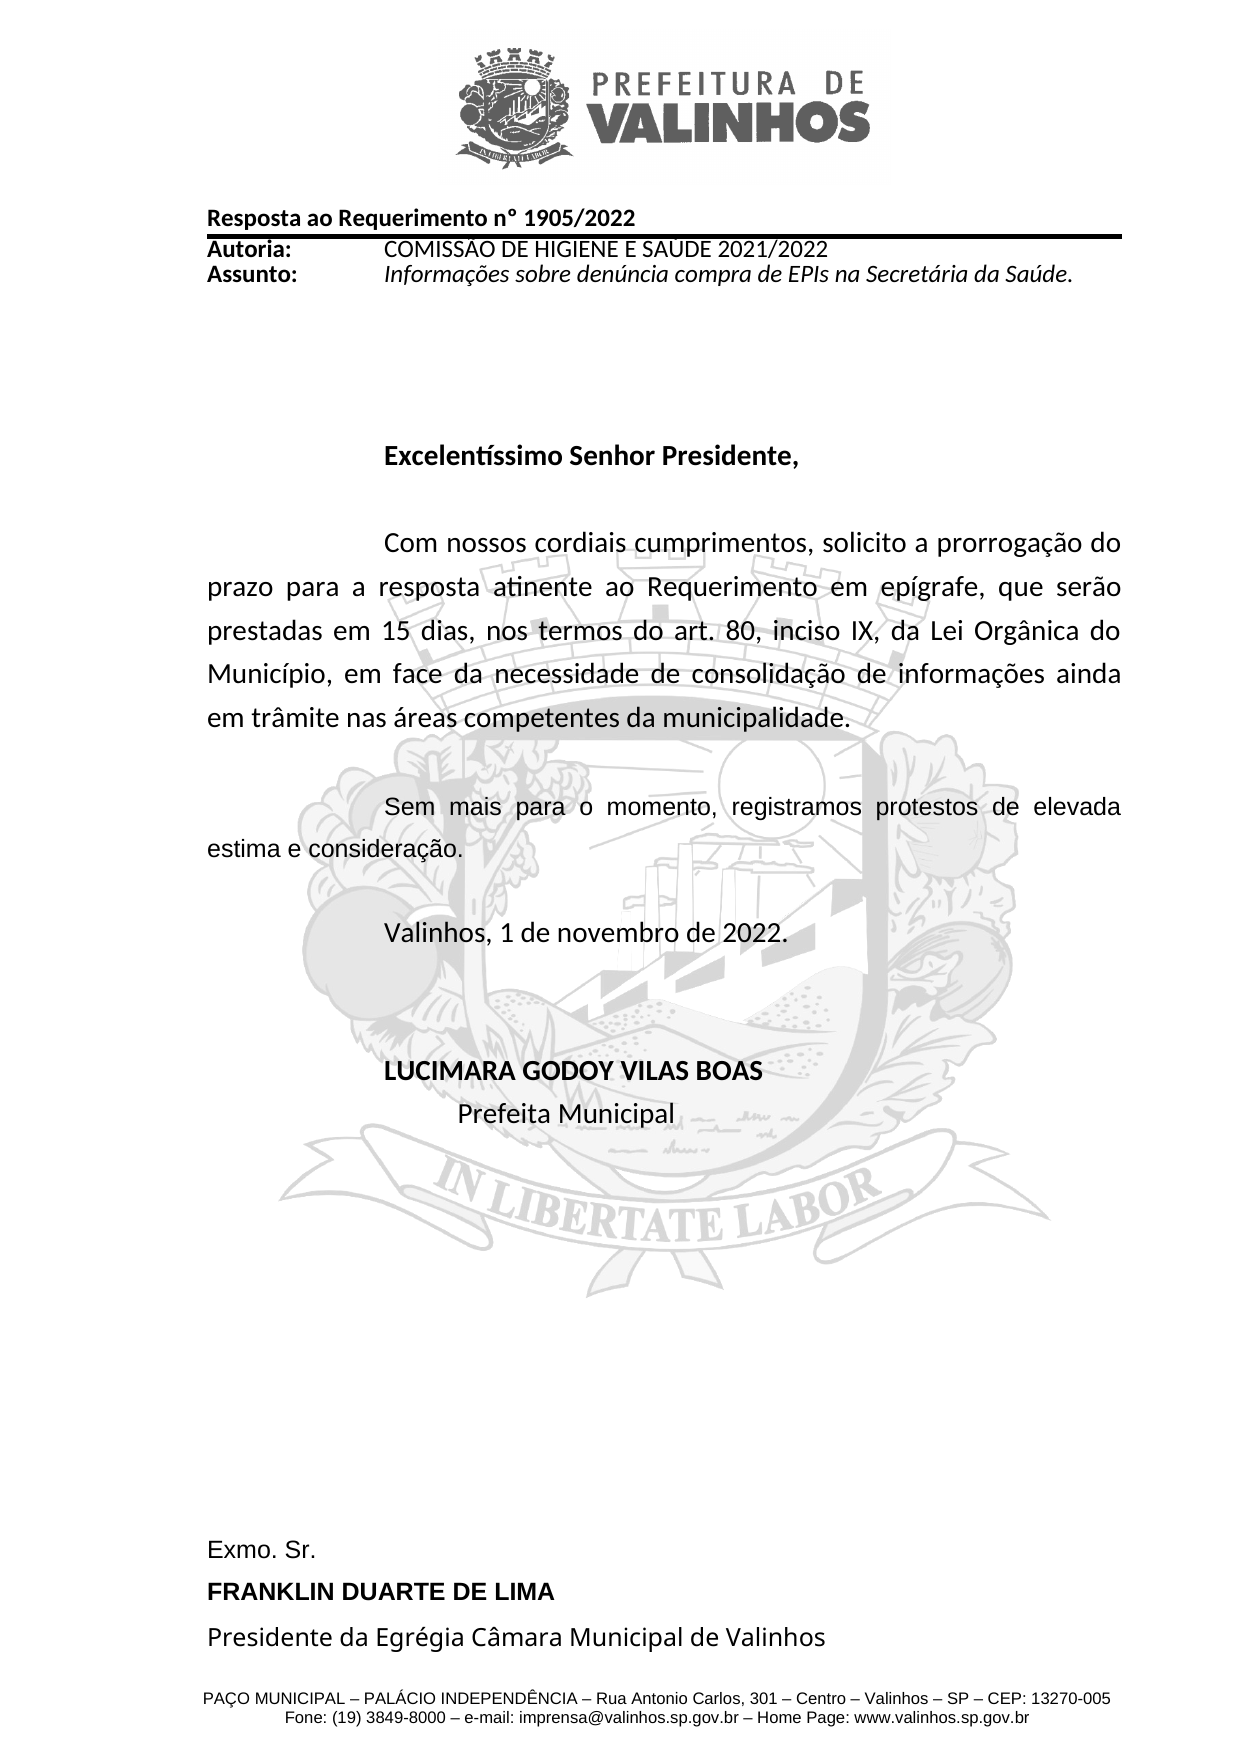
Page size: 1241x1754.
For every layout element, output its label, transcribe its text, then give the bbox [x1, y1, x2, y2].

picture [438, 29, 891, 185]
picture [235, 506, 1094, 1342]
text Prefeita Municipal [1094, 1102, 1122, 1131]
text Valinhos, 1 de novembro de 2022. [207, 921, 235, 950]
text LUCIMARA GODOY VILAS BOAS [207, 1058, 235, 1087]
text Sem mais para o momento, registramos protestos de elevada estima e consideração. [1094, 793, 1122, 863]
text Excelentíssimo Senhor Presidente, [207, 443, 1122, 472]
text Sem mais para o momento, registramos protestos de elevada estima e consideração. [207, 793, 235, 863]
text Prefeita Municipal [207, 1102, 235, 1131]
text Valinhos, 1 de novembro de 2022. [1094, 921, 1122, 950]
text LUCIMARA GODOY VILAS BOAS [1094, 1058, 1122, 1087]
